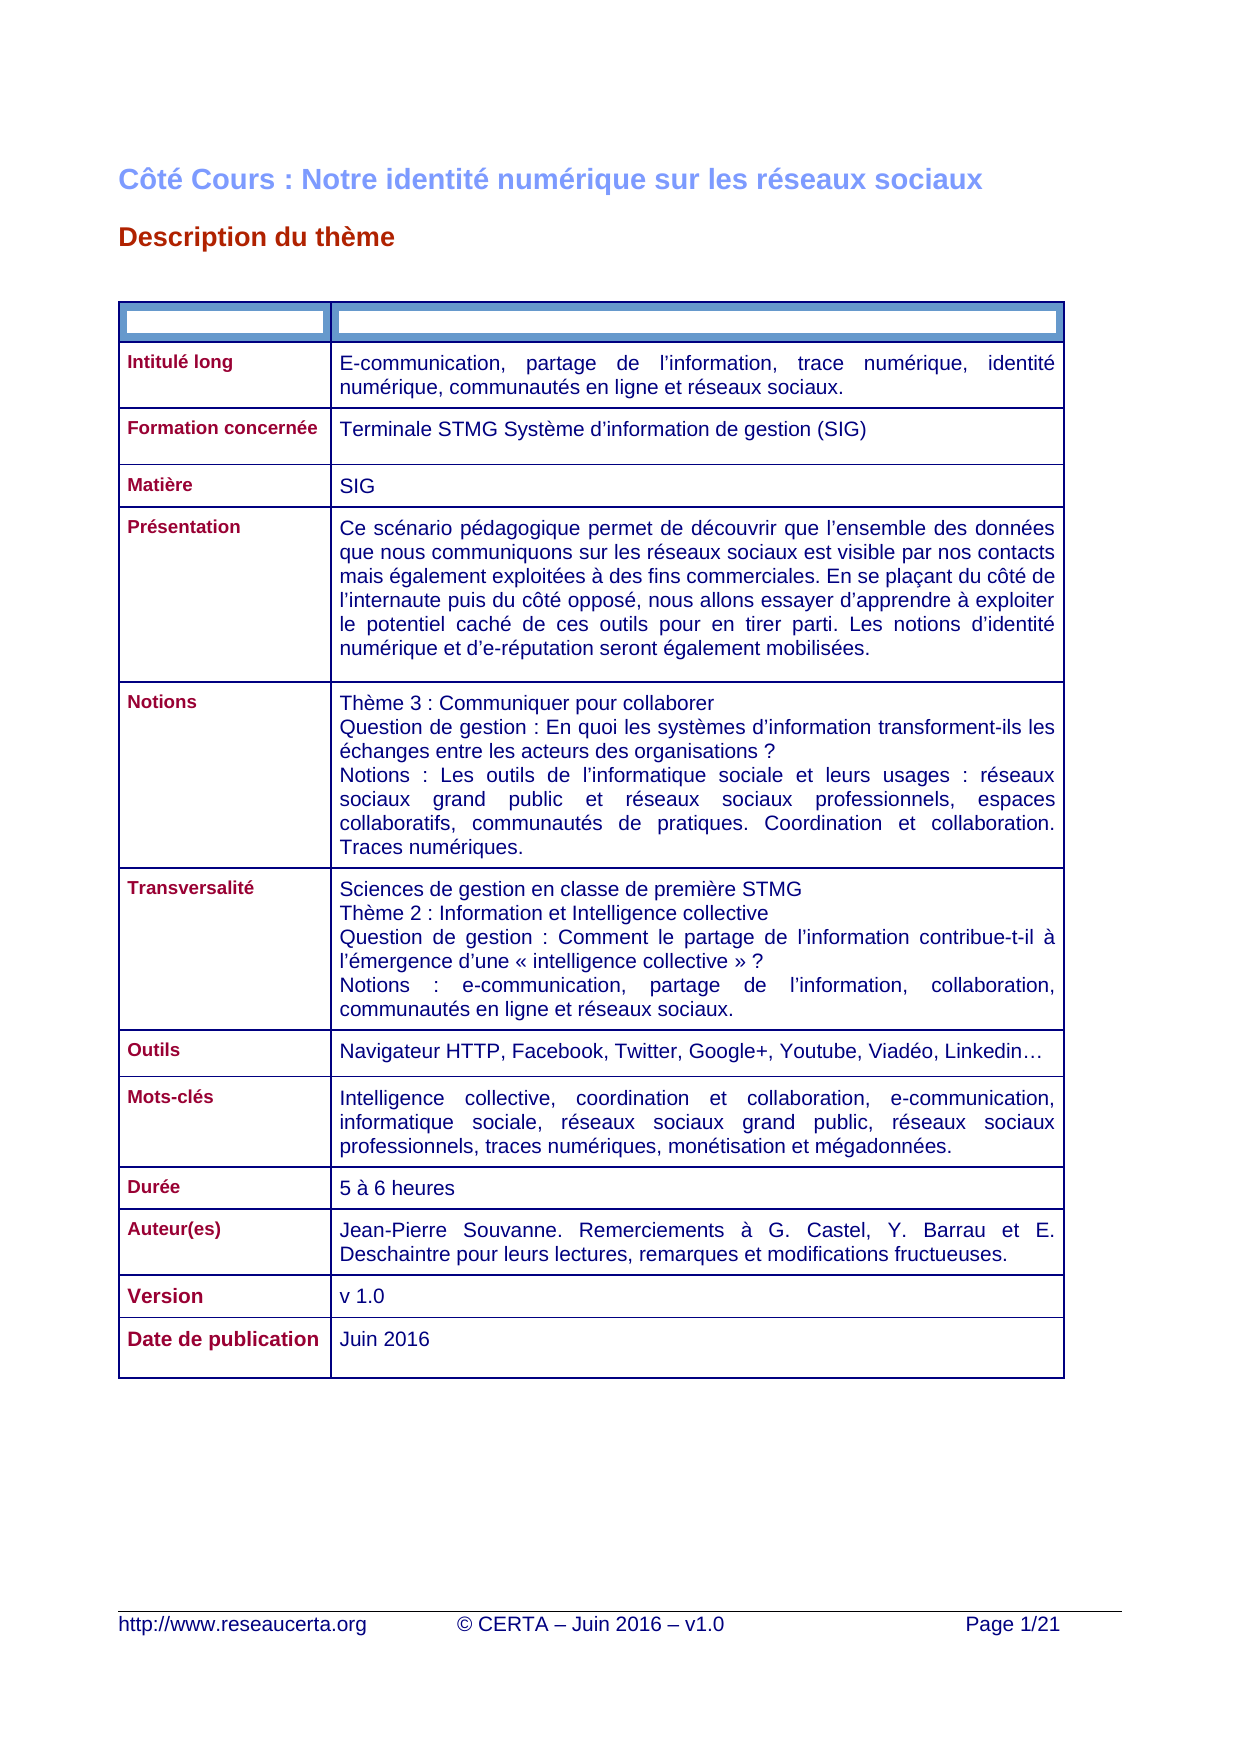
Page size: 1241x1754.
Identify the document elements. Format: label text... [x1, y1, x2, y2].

table_cell Formation concernée [120, 409, 330, 464]
table_cell Transversalité [120, 869, 330, 1029]
table_cell Terminale STMG Système d’information de gestion (SIG) [332, 409, 1063, 464]
table_cell Mots-clés [120, 1077, 330, 1166]
table_cell Sciences de gestion en classe de première STMG Thème 2 : Information et Intelligence collective Question de gestion : Comment le partage de l’information contribue-t-il à l’émergence d’une « intelligence collective » ? Notions : e-communication, partage de l’information, collaboration, communautés en ligne et réseaux sociaux. [332, 869, 1063, 1029]
table_cell 5 à 6 heures [332, 1168, 1063, 1208]
table_cell Notions [120, 683, 330, 867]
table_header Description [332, 303, 1063, 341]
table_cell Version [120, 1276, 330, 1316]
table_cell Navigateur HTTP, Facebook, Twitter, Google+, Youtube, Viadéo, Linkedin… [332, 1031, 1063, 1076]
table_cell Auteur(es) [120, 1210, 330, 1274]
table_cell Juin 2016 [332, 1318, 1063, 1377]
table_cell v 1.0 [332, 1276, 1063, 1316]
table_cell Matière [120, 465, 330, 506]
table_cell Intelligence collective, coordination et collaboration, e-communication, informatique sociale, réseaux sociaux grand public, réseaux sociaux professionnels, traces numériques, monétisation et mégadonnées. [332, 1077, 1063, 1166]
table_cell Ce scénario pédagogique permet de découvrir que l’ensemble des données que nous communiquons sur les réseaux sociaux est visible par nos contacts mais également exploitées à des fins commerciales. En se plaçant du côté de l’internaute puis du côté opposé, nous allons essayer d’apprendre à exploiter le potentiel caché de ces outils pour en tirer parti. Les notions d’identité numérique et d’e-réputation seront également mobilisées. [332, 508, 1063, 681]
table_cell SIG [332, 465, 1063, 506]
table_cell Présentation [120, 508, 330, 681]
text Côté Cours : Notre identité numérique sur les réseaux sociaux [118, 162, 1122, 196]
table_cell Outils [120, 1031, 330, 1076]
table_cell Intitulé long [120, 343, 330, 407]
table_cell Thème 3 : Communiquer pour collaborer Question de gestion : En quoi les systèmes d’information transforment-ils les échanges entre les acteurs des organisations ? Notions : Les outils de l’informatique sociale et leurs usages : réseaux sociaux grand public et réseaux sociaux professionnels, espaces collaboratifs, communautés de pratiques. Coordination et collaboration. Traces numériques. [332, 683, 1063, 867]
table_cell Date de publication [120, 1318, 330, 1377]
text Description du thème [118, 221, 1122, 252]
table_cell E-communication, partage de l’information, trace numérique, identité numérique, communautés en ligne et réseaux sociaux. [332, 343, 1063, 407]
table_cell Jean-Pierre Souvanne. Remerciements à G. Castel, Y. Barrau et E. Deschaintre pour leurs lectures, remarques et modifications fructueuses. [332, 1210, 1063, 1274]
table_header Propriétés [120, 303, 330, 341]
table_cell Durée [120, 1168, 330, 1208]
